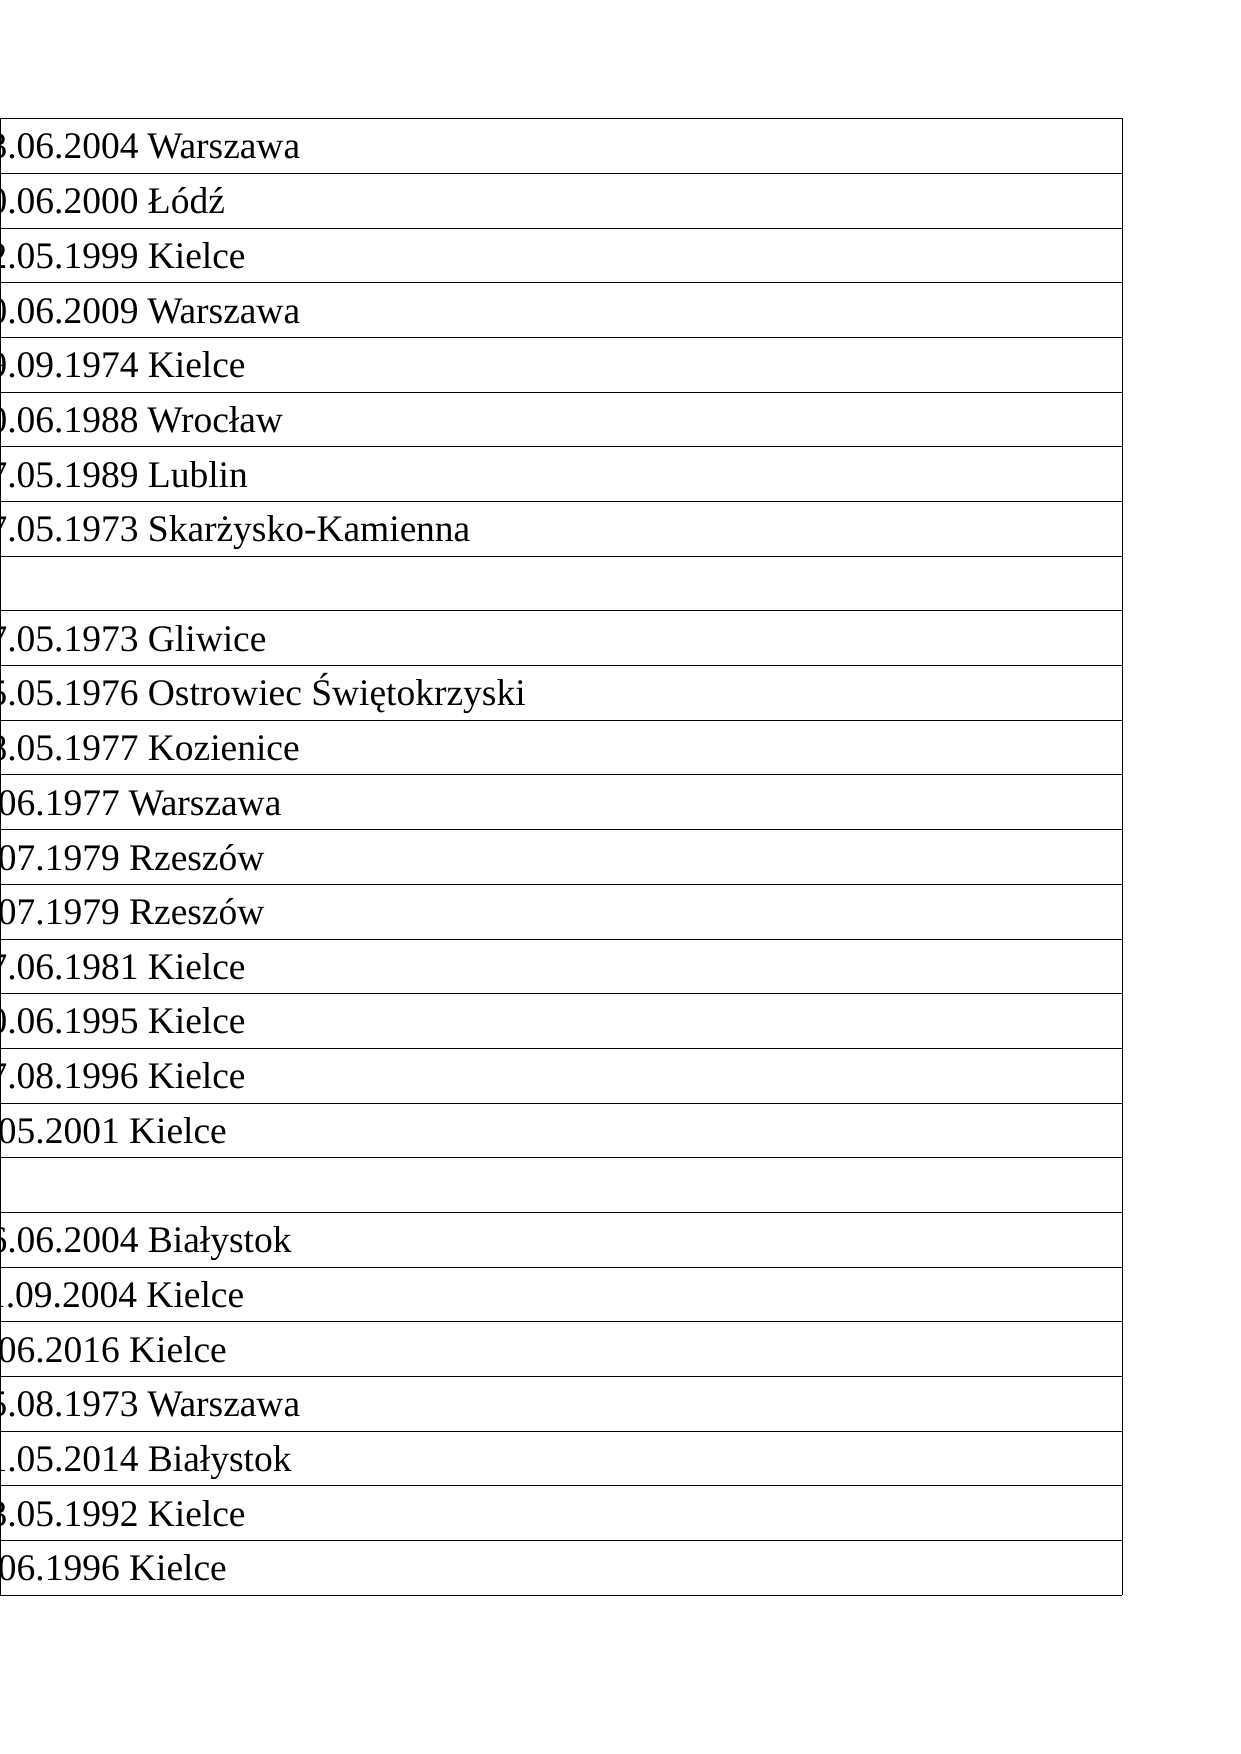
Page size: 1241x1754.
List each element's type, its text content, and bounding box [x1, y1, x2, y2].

table_cell 13.05.1992 Kielce [1, 1486, 1122, 1540]
table_cell 20.06.2009 Warszawa [1, 283, 1122, 337]
table_cell 27.06.1981 Kielce [1, 940, 1122, 993]
table_cell 11.09.2004 Kielce [1, 1268, 1122, 1321]
table_cell 7.07.1979 Rzeszów [1, 885, 1122, 938]
table_cell 22.05.1999 Kielce [1, 229, 1122, 282]
table_cell 3.05.2001 Kielce [1, 1104, 1122, 1157]
table_cell 27.05.1973 Gliwice [1, 611, 1122, 665]
table_cell 27.05.1989 Lublin [1, 447, 1122, 501]
table_cell [1, 557, 1122, 610]
table_cell 27.05.1973 Skarżysko-Kamienna [1, 502, 1122, 556]
table_cell 9.06.2016 Kielce [1, 1322, 1122, 1376]
table_cell 9.06.1996 Kielce [1, 1541, 1122, 1595]
table_cell 10.06.1995 Kielce [1, 994, 1122, 1048]
table_cell 10.06.2000 Łódź [1, 174, 1122, 227]
table_cell 28.05.1977 Kozienice [1, 721, 1122, 774]
table_cell 17.08.1996 Kielce [1, 1049, 1122, 1102]
table_cell 30.06.1988 Wrocław [1, 393, 1122, 446]
table_cell 13.06.2004 Warszawa [1, 119, 1122, 173]
table_cell 29.09.1974 Kielce [1, 338, 1122, 392]
table_cell 2.06.1977 Warszawa [1, 775, 1122, 829]
table_cell 7.07.1979 Rzeszów [1, 830, 1122, 884]
table_cell 25.08.1973 Warszawa [1, 1377, 1122, 1431]
table_cell 26.06.2004 Białystok [1, 1213, 1122, 1267]
table_cell [1, 1158, 1122, 1212]
table_cell 25.05.1976 Ostrowiec Świętokrzyski [1, 666, 1122, 720]
table_cell 31.05.2014 Białystok [1, 1432, 1122, 1485]
